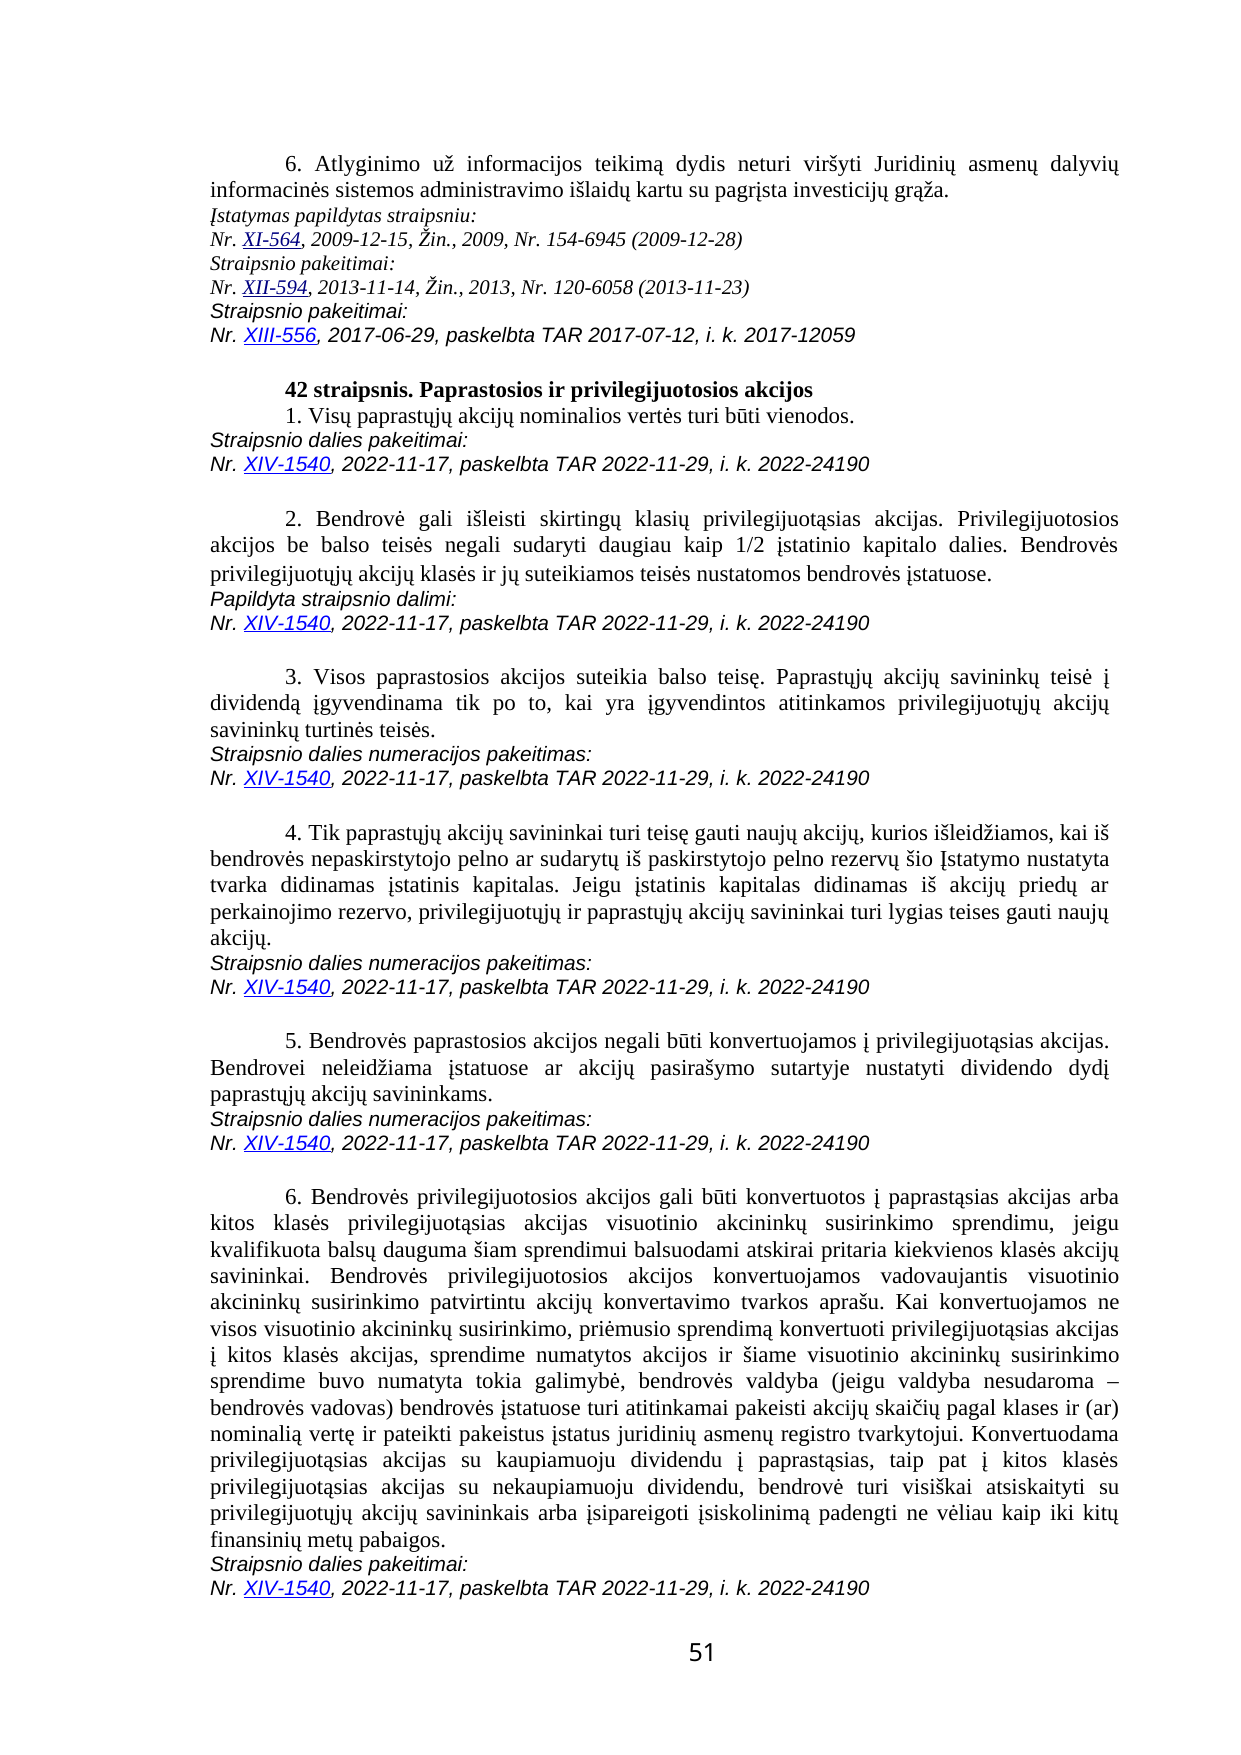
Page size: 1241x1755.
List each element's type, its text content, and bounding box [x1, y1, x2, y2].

text 42 straipsnis. Paprastosios ir privilegijuotosios akcijos [210, 376, 1111, 402]
text Nr. XIV-1540, 2022-11-17, paskelbta TAR 2022-11-29, i. k. 2022-24190 [210, 610, 1120, 634]
text Straipsnio dalies numeracijos pakeitimas: [210, 951, 1120, 974]
text Nr. XIV-1540, 2022-11-17, paskelbta TAR 2022-11-29, i. k. 2022-24190 [210, 766, 1120, 790]
text Nr. XIV-1540, 2022-11-17, paskelbta TAR 2022-11-29, i. k. 2022-24190 [210, 1130, 1120, 1154]
text Nr. XII-594, 2013-11-14, Žin., 2013, Nr. 120-6058 (2013-11-23) [210, 275, 1120, 299]
text 4. Tik paprastųjų akcijų savininkai turi teisę gauti naujų akcijų, kurios išleidžiamos, kai iš bendrovės nepaskirstytojo pelno ar sudarytų iš paskirstytojo pelno rezervų šio Įstatymo nustatyta tvarka didinamas įstatinis kapitalas. Jeigu įstatinis kapitalas didinamas iš akcijų priedų ar perkainojimo rezervo, privilegijuotųjų ir paprastųjų akcijų savininkai turi lygias teises gauti naujų akcijų. [210, 819, 1111, 951]
text 5. Bendrovės paprastosios akcijos negali būti konvertuojamos į privilegijuotąsias akcijas. Bendrovei neleidžiama įstatuose ar akcijų pasirašymo sutartyje nustatyti dividendo dydį paprastųjų akcijų savininkams. [210, 1027, 1111, 1106]
text 1. Visų paprastųjų akcijų nominalios vertės turi būti vienodos. [210, 402, 1120, 428]
text Straipsnio dalies pakeitimai: [210, 428, 1120, 452]
text Papildyta straipsnio dalimi: [210, 586, 1120, 610]
text Straipsnio dalies numeracijos pakeitimas: [210, 742, 1120, 766]
text Nr. XI-564, 2009-12-15, Žin., 2009, Nr. 154-6945 (2009-12-28) [210, 227, 1120, 251]
text Straipsnio dalies numeracijos pakeitimas: [210, 1106, 1120, 1130]
text Įstatymas papildytas straipsniu: [210, 203, 1120, 227]
text 6. Atlyginimo už informacijos teikimą dydis neturi viršyti Juridinių asmenų dalyvių informacinės sistemos administravimo išlaidų kartu su pagrįsta investicijų grąža. [210, 150, 1120, 203]
text Nr. XIV-1540, 2022-11-17, paskelbta TAR 2022-11-29, i. k. 2022-24190 [210, 452, 1120, 476]
text 6. Bendrovės privilegijuotosios akcijos gali būti konvertuotos į paprastąsias akcijas arba kitos klasės privilegijuotąsias akcijas visuotinio akcininkų susirinkimo sprendimu, jeigu kvalifikuota balsų dauguma šiam sprendimui balsuodami atskirai pritaria kiekvienos klasės akcijų savininkai. Bendrovės privilegijuotosios akcijos konvertuojamos vadovaujantis visuotinio akcininkų susirinkimo patvirtintu akcijų konvertavimo tvarkos aprašu. Kai konvertuojamos ne visos visuotinio akcininkų susirinkimo, priėmusio sprendimą konvertuoti privilegijuotąsias akcijas į kitos klasės akcijas, sprendime numatytos akcijos ir šiame visuotinio akcininkų susirinkimo sprendime buvo numatyta tokia galimybė, bendrovės valdyba (jeigu valdyba nesudaroma – bendrovės vadovas) bendrovės įstatuose turi atitinkamai pakeisti akcijų skaičių pagal klases ir (ar) nominalią vertę ir pateikti pakeistus įstatus juridinių asmenų registro tvarkytojui. Konvertuodama privilegijuotąsias akcijas su kaupiamuoju dividendu į paprastąsias, taip pat į kitos klasės privilegijuotąsias akcijas su nekaupiamuoju dividendu, bendrovė turi visiškai atsiskaityti su privilegijuotųjų akcijų savininkais arba įsipareigoti įsiskolinimą padengti ne vėliau kaip iki kitų finansinių metų pabaigos. [210, 1183, 1120, 1552]
text Straipsnio dalies pakeitimai: [210, 1552, 1120, 1576]
text Nr. XIV-1540, 2022-11-17, paskelbta TAR 2022-11-29, i. k. 2022-24190 [210, 974, 1120, 998]
text Nr. XIV-1540, 2022-11-17, paskelbta TAR 2022-11-29, i. k. 2022-24190 [210, 1576, 1120, 1600]
text Straipsnio pakeitimai: [210, 299, 1120, 323]
text Nr. XIII-556, 2017-06-29, paskelbta TAR 2017-07-12, i. k. 2017-12059 [210, 323, 1120, 347]
text 2. Bendrovė gali išleisti skirtingų klasių privilegijuotąsias akcijas. Privilegijuotosios akcijos be balso teisės negali sudaryti daugiau kaip 1/2 įstatinio kapitalo dalies. Bendrovės privilegijuotųjų akcijų klasės ir jų suteikiamos teisės nustatomos bendrovės įstatuose. [210, 505, 1120, 586]
text Straipsnio pakeitimai: [210, 251, 1120, 275]
text 3. Visos paprastosios akcijos suteikia balso teisę. Paprastųjų akcijų savininkų teisė į dividendą įgyvendinama tik po to, kai yra įgyvendintos atitinkamos privilegijuotųjų akcijų savininkų turtinės teisės. [210, 663, 1111, 742]
